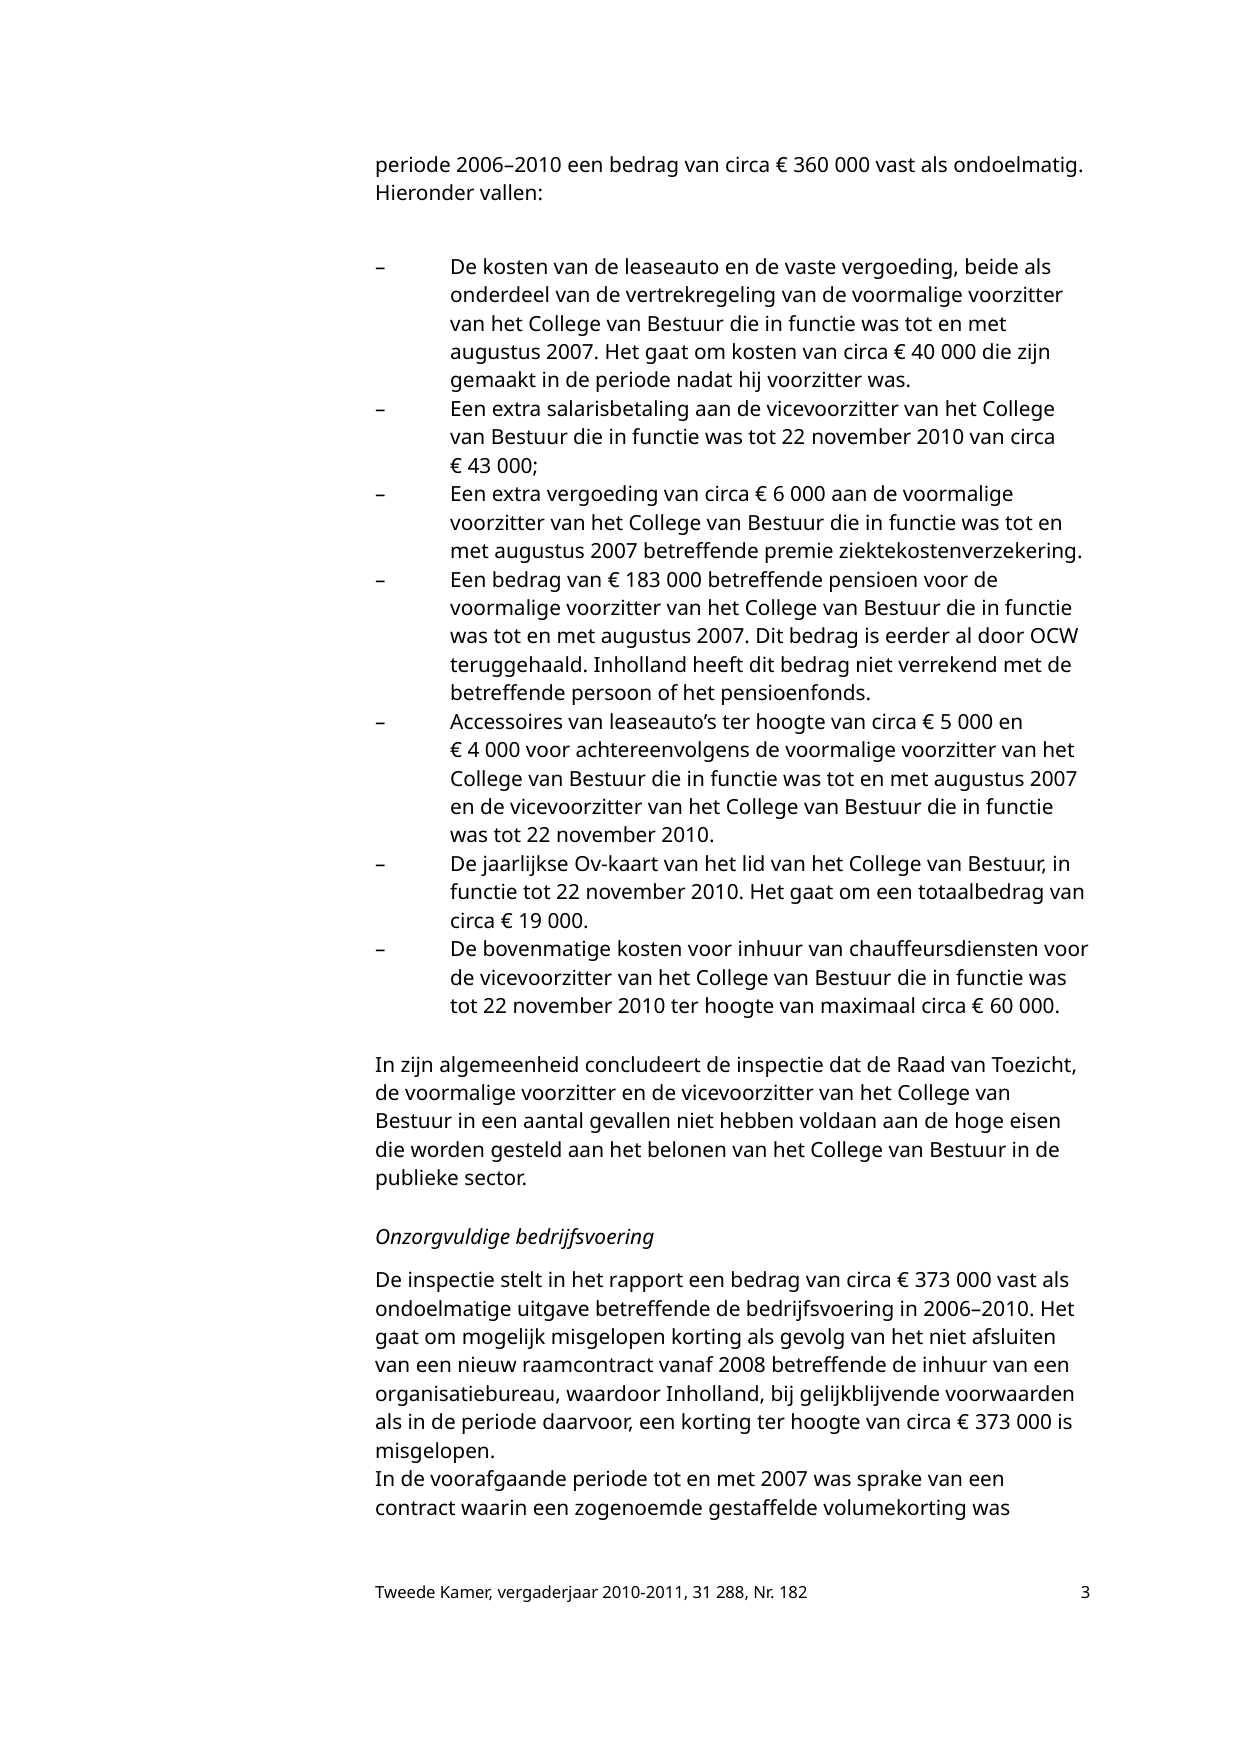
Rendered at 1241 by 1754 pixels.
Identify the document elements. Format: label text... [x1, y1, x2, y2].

list Een bedrag van € 183 000 betreffende pensioen voor de voormalige voorzitter van het College van Bestuur die in functie was tot en met augustus 2007. Dit bedrag is eerder al door OCW teruggehaald. Inholland heeft dit bedrag niet verrekend met de betreffende persoon of het pensioenfonds. [375, 565, 1090, 707]
text In de voorafgaande periode tot en met 2007 was sprake van een contract waarin een zogenoemde gestaffelde volumekorting was [375, 1464, 1090, 1521]
list Accessoires van leaseauto’s ter hoogte van circa € 5 000 en € 4 000 voor achtereenvolgens de voormalige voorzitter van het College van Bestuur die in functie was tot en met augustus 2007 en de vicevoorzitter van het College van Bestuur die in functie was tot 22 november 2010. [375, 707, 1090, 849]
list Een extra vergoeding van circa € 6 000 aan de voormalige voorzitter van het College van Bestuur die in functie was tot en met augustus 2007 betreffende premie ziektekostenverzekering. [375, 479, 1090, 565]
list De jaarlijkse Ov-kaart van het lid van het College van Bestuur, in functie tot 22 november 2010. Het gaat om een totaalbedrag van circa € 19 000. [375, 849, 1090, 934]
text Onzorgvuldige bedrijfsvoering [375, 1222, 1090, 1250]
text De inspectie stelt in het rapport een bedrag van circa € 373 000 vast als ondoelmatige uitgave betreffende de bedrijfsvoering in 2006–2010. Het gaat om mogelijk misgelopen korting als gevolg van het niet afsluiten van een nieuw raamcontract vanaf 2008 betreffende de inhuur van een organisatiebureau, waardoor Inholland, bij gelijkblijvende voorwaarden als in de periode daarvoor, een korting ter hoogte van circa € 373 000 is misgelopen. [375, 1265, 1090, 1464]
text Hieronder vallen: [375, 178, 1090, 207]
list Een extra salarisbetaling aan de vicevoorzitter van het College van Bestuur die in functie was tot 22 november 2010 van circa € 43 000; [375, 394, 1090, 479]
text periode 2006–2010 een bedrag van circa € 360 000 vast als ondoelmatig. [375, 150, 1090, 178]
list De kosten van de leaseauto en de vaste vergoeding, beide als onderdeel van de vertrekregeling van de voormalige voorzitter van het College van Bestuur die in functie was tot en met augustus 2007. Het gaat om kosten van circa € 40 000 die zijn gemaakt in de periode nadat hij voorzitter was. [375, 252, 1090, 394]
list De bovenmatige kosten voor inhuur van chauffeursdiensten voor de vicevoorzitter van het College van Bestuur die in functie was tot 22 november 2010 ter hoogte van maximaal circa € 60 000. [375, 934, 1090, 1020]
text In zijn algemeenheid concludeert de inspectie dat de Raad van Toezicht, de voormalige voorzitter en de vicevoorzitter van het College van Bestuur in een aantal gevallen niet hebben voldaan aan de hoge eisen die worden gesteld aan het belonen van het College van Bestuur in de publieke sector. [375, 1050, 1090, 1192]
